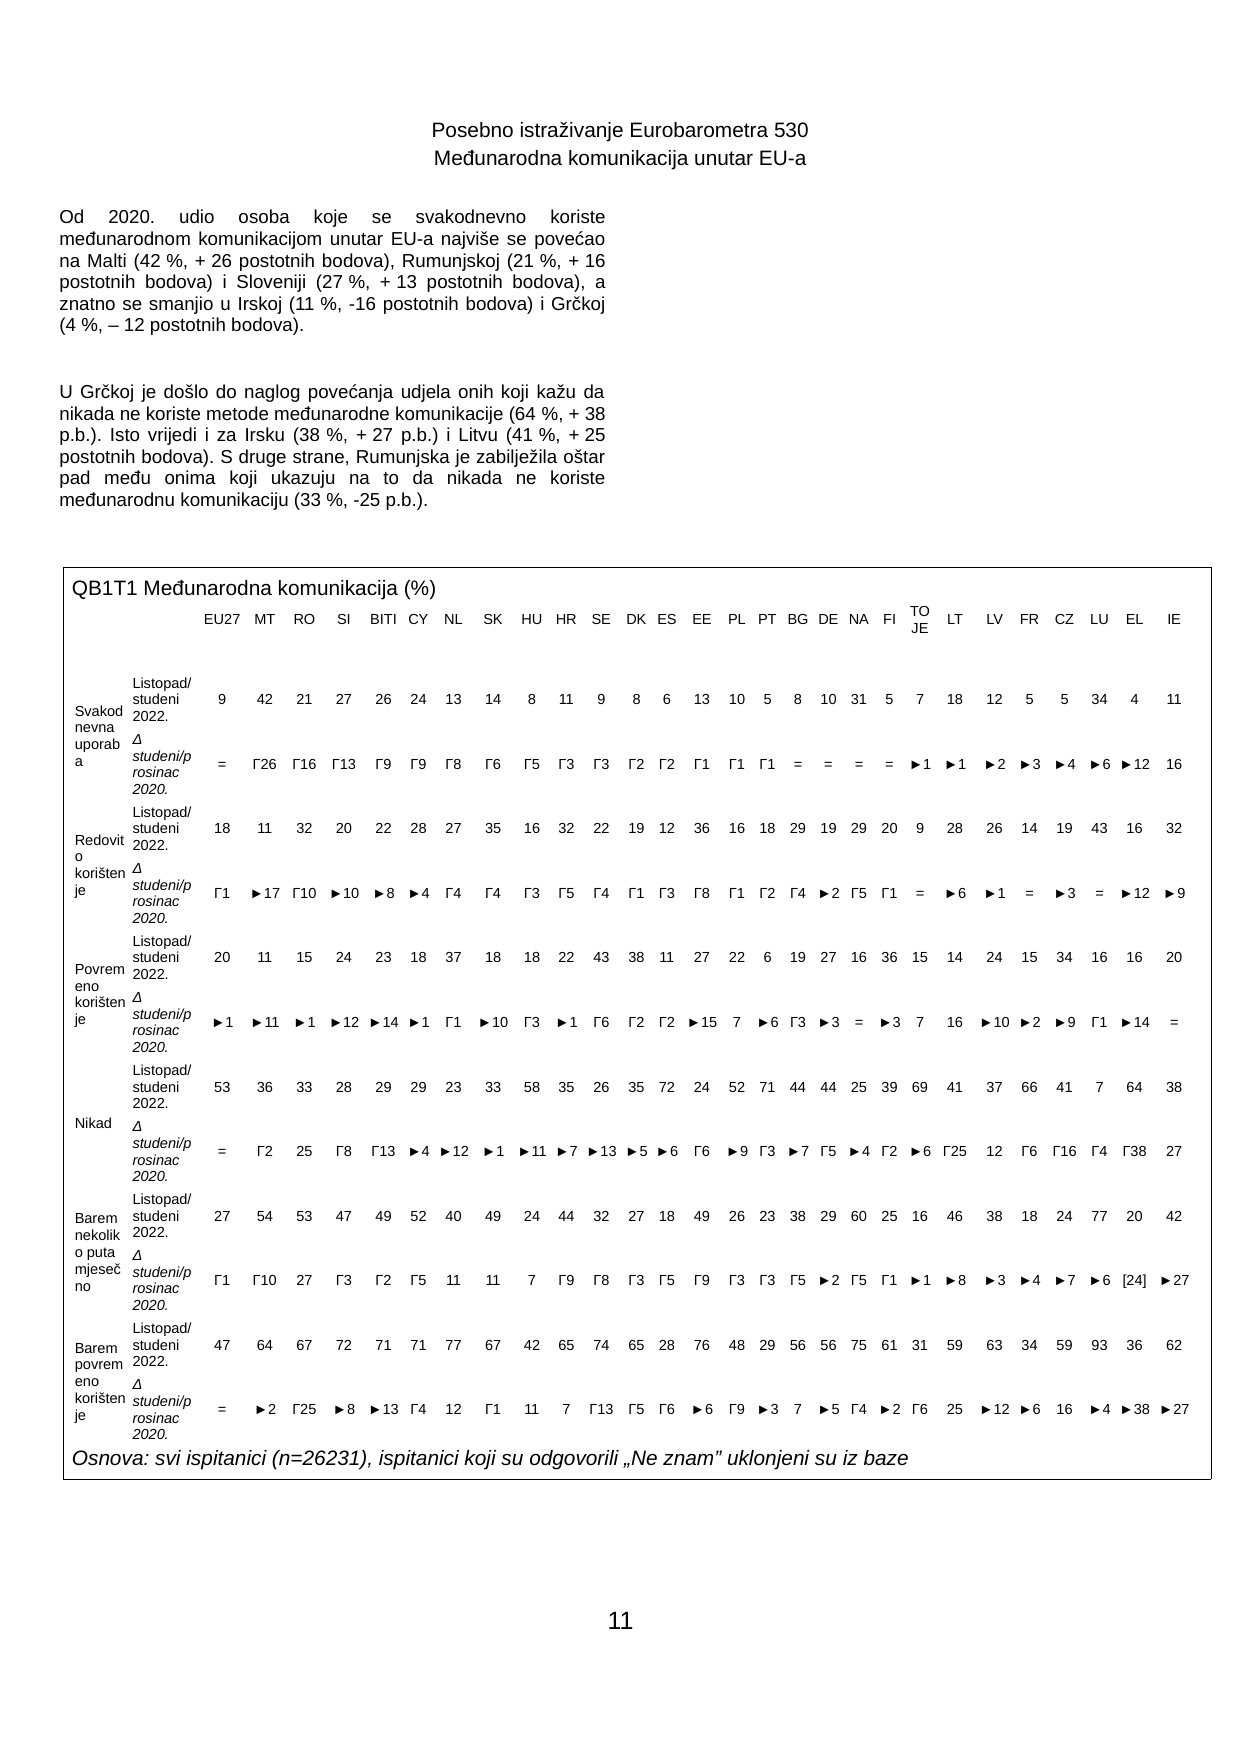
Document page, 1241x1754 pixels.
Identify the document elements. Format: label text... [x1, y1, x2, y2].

table_cell [1154, 639, 1194, 671]
table_cell ►3 [874, 986, 904, 1058]
table_cell Γ26 [245, 728, 284, 800]
table_cell ►14 [364, 986, 403, 1058]
table_cell [783, 639, 813, 671]
table_cell 35 [621, 1059, 651, 1115]
table_cell Γ6 [651, 1373, 682, 1446]
table_cell 35 [473, 800, 513, 857]
table_cell 23 [752, 1188, 782, 1244]
table_cell [651, 639, 682, 671]
table_cell Δ studeni/prosinac 2020. [129, 1373, 199, 1446]
text Osnova: svi ispitanici (n=26231), ispitanici koji su odgovorili „Ne znam” uklonjeni su iz baze [72, 1446, 1202, 1470]
table_cell ►4 [403, 1115, 433, 1188]
table_cell ►4 [1014, 1244, 1044, 1317]
table_cell 42 [245, 671, 284, 727]
table_cell 27 [434, 800, 473, 857]
table_cell Γ4 [581, 857, 621, 929]
table_cell Γ1 [473, 1373, 513, 1446]
table_cell Γ2 [651, 986, 682, 1058]
table_cell 22 [551, 930, 581, 986]
table_cell 9 [905, 800, 935, 857]
table_cell Γ3 [752, 1115, 782, 1188]
table_header LV [975, 600, 1014, 639]
table_cell ►4 [403, 857, 433, 929]
table_cell Γ1 [1084, 986, 1114, 1058]
table_cell 11 [551, 671, 581, 727]
table_header FR [1014, 600, 1044, 639]
table_cell 14 [473, 671, 513, 727]
table_cell 16 [513, 800, 551, 857]
table_cell 59 [1045, 1317, 1084, 1373]
table_cell 12 [434, 1373, 473, 1446]
table_cell 28 [651, 1317, 682, 1373]
table_cell 9 [199, 671, 245, 727]
table_cell 18 [513, 930, 551, 986]
table_cell Γ3 [783, 986, 813, 1058]
table_cell ►3 [813, 986, 843, 1058]
table_cell 8 [621, 671, 651, 727]
table_cell 12 [975, 1115, 1014, 1188]
table_cell [284, 639, 324, 671]
table_cell [975, 639, 1014, 671]
table_cell [24] [1115, 1244, 1154, 1317]
table_cell 18 [403, 930, 433, 986]
table_cell 11 [651, 930, 682, 986]
table_cell [364, 639, 403, 671]
table_cell 33 [473, 1059, 513, 1115]
table_cell 93 [1084, 1317, 1114, 1373]
table_cell 24 [513, 1188, 551, 1244]
table_cell Γ2 [621, 728, 651, 800]
table_cell 5 [1045, 671, 1084, 727]
table_cell ►4 [844, 1115, 874, 1188]
table_cell ►12 [1115, 857, 1154, 929]
table_cell 49 [473, 1188, 513, 1244]
table_cell ►3 [1045, 857, 1084, 929]
table_cell 15 [905, 930, 935, 986]
table_cell 47 [324, 1188, 363, 1244]
table_cell 49 [682, 1188, 721, 1244]
table_cell 71 [364, 1317, 403, 1373]
table_header HR [551, 600, 581, 639]
table_cell Povremeno korištenje [72, 930, 129, 1058]
table_cell ►12 [975, 1373, 1014, 1446]
table_cell Γ9 [403, 728, 433, 800]
table_header LU [1084, 600, 1114, 639]
table_cell 65 [621, 1317, 651, 1373]
table_header EL [1115, 600, 1154, 639]
table_cell 47 [199, 1317, 245, 1373]
table_cell Γ1 [874, 1244, 904, 1317]
table_cell 29 [364, 1059, 403, 1115]
table_cell 7 [783, 1373, 813, 1446]
table_cell ►2 [874, 1373, 904, 1446]
table_cell Γ2 [621, 986, 651, 1058]
table_cell 29 [813, 1188, 843, 1244]
table_cell 20 [1115, 1188, 1154, 1244]
table_cell Γ6 [473, 728, 513, 800]
table_cell [682, 639, 721, 671]
table_cell ►27 [1154, 1244, 1194, 1317]
table_cell 63 [975, 1317, 1014, 1373]
table_cell Γ25 [284, 1373, 324, 1446]
table_cell ►6 [1084, 728, 1114, 800]
table_cell ►12 [1115, 728, 1154, 800]
table_cell [844, 639, 874, 671]
table_cell ►12 [434, 1115, 473, 1188]
table_cell Barem povremeno korištenje [72, 1317, 129, 1446]
table_cell 58 [513, 1059, 551, 1115]
table_cell = [199, 1373, 245, 1446]
table_cell 16 [1115, 930, 1154, 986]
table_cell 16 [1084, 930, 1114, 986]
table_cell = [844, 728, 874, 800]
table_cell Γ3 [513, 857, 551, 929]
table_cell 26 [581, 1059, 621, 1115]
table_cell ►7 [1045, 1244, 1084, 1317]
table_cell 49 [364, 1188, 403, 1244]
table_cell Listopad/studeni 2022. [129, 1059, 199, 1115]
table_cell 27 [813, 930, 843, 986]
table_cell Γ8 [581, 1244, 621, 1317]
table_cell 5 [874, 671, 904, 727]
table_cell 24 [682, 1059, 721, 1115]
table_cell 40 [434, 1188, 473, 1244]
table_cell 41 [935, 1059, 974, 1115]
table_cell Γ1 [874, 857, 904, 929]
table_cell Γ3 [621, 1244, 651, 1317]
table_cell 18 [752, 800, 782, 857]
table_cell 41 [1045, 1059, 1084, 1115]
table_header CZ [1045, 600, 1084, 639]
table_cell ►1 [199, 986, 245, 1058]
table_cell Γ4 [844, 1373, 874, 1446]
table_cell Γ4 [403, 1373, 433, 1446]
table_cell 25 [844, 1059, 874, 1115]
text Od 2020. udio osoba koje se svakodnevno koriste međunarodnom komunikacijom unutar EU-a najviše se povećao na Malti (42 %, + 26 postotnih bodova), Rumunjskoj (21 %, + 16 postotnih bodova) i Sloveniji (27 %, + 13 postotnih bodova), a znatno se smanjio u Irskoj (11 %, -16 postotnih bodova) i Grčkoj (4 %, – 12 postotnih bodova). [59, 206, 605, 336]
table_cell Γ9 [682, 1244, 721, 1317]
table_cell = [1084, 857, 1114, 929]
table_cell [129, 639, 199, 671]
table_cell ►2 [245, 1373, 284, 1446]
table_cell 20 [324, 800, 363, 857]
table_cell 28 [324, 1059, 363, 1115]
table_cell 5 [1014, 671, 1044, 727]
table_cell 7 [905, 671, 935, 727]
table_cell Γ3 [651, 857, 682, 929]
table_cell Γ9 [364, 728, 403, 800]
table_cell 18 [935, 671, 974, 727]
table_cell = [1154, 986, 1194, 1058]
table_cell 10 [721, 671, 752, 727]
table_cell 22 [721, 930, 752, 986]
table_cell 22 [364, 800, 403, 857]
table_cell 7 [513, 1244, 551, 1317]
table_cell 39 [874, 1059, 904, 1115]
table_header SI [324, 600, 363, 639]
table_cell [813, 639, 843, 671]
table_cell 76 [682, 1317, 721, 1373]
text QB1T1 Međunarodna komunikacija (%) [72, 576, 1202, 599]
table_header HU [513, 600, 551, 639]
table_cell 7 [1084, 1059, 1114, 1115]
table_cell Γ5 [783, 1244, 813, 1317]
table_cell Γ4 [783, 857, 813, 929]
table_cell [874, 639, 904, 671]
table_cell 38 [783, 1188, 813, 1244]
table_cell 24 [1045, 1188, 1084, 1244]
table_header [129, 600, 199, 639]
table_cell ►13 [364, 1373, 403, 1446]
table_cell 19 [621, 800, 651, 857]
table_cell Γ1 [621, 857, 651, 929]
table_header LT [935, 600, 974, 639]
table_cell 11 [245, 930, 284, 986]
table_header SE [581, 600, 621, 639]
table_cell 66 [1014, 1059, 1044, 1115]
table_cell 19 [1045, 800, 1084, 857]
table_cell Γ5 [513, 728, 551, 800]
table_cell Γ5 [551, 857, 581, 929]
table_cell 25 [284, 1115, 324, 1188]
table_cell 36 [682, 800, 721, 857]
table_cell ►2 [813, 857, 843, 929]
table_cell 44 [813, 1059, 843, 1115]
table_cell 23 [434, 1059, 473, 1115]
table_cell 15 [284, 930, 324, 986]
table_cell Γ8 [682, 857, 721, 929]
table_cell Δ studeni/prosinac 2020. [129, 728, 199, 800]
table_cell 33 [284, 1059, 324, 1115]
table_cell Γ3 [721, 1244, 752, 1317]
table_cell 19 [783, 930, 813, 986]
table_cell 72 [651, 1059, 682, 1115]
table_cell 27 [324, 671, 363, 727]
table_cell 4 [1115, 671, 1154, 727]
table_cell 38 [621, 930, 651, 986]
table_cell 16 [721, 800, 752, 857]
table_cell Δ studeni/prosinac 2020. [129, 1244, 199, 1317]
table_cell ►2 [975, 728, 1014, 800]
table_cell Γ6 [682, 1115, 721, 1188]
table_cell 11 [513, 1373, 551, 1446]
table_cell ►6 [935, 857, 974, 929]
table_cell ►2 [813, 1244, 843, 1317]
table_cell 22 [581, 800, 621, 857]
table_cell Γ25 [935, 1115, 974, 1188]
table_cell 13 [434, 671, 473, 727]
table_cell 36 [874, 930, 904, 986]
table_cell 16 [935, 986, 974, 1058]
table_cell ►7 [783, 1115, 813, 1188]
table_cell Γ1 [721, 857, 752, 929]
table_cell 35 [551, 1059, 581, 1115]
table_header DK [621, 600, 651, 639]
table_cell Listopad/studeni 2022. [129, 671, 199, 727]
table_cell ►17 [245, 857, 284, 929]
table_cell 12 [651, 800, 682, 857]
table_cell 74 [581, 1317, 621, 1373]
table_header NL [434, 600, 473, 639]
table_cell 28 [935, 800, 974, 857]
table_header ES [651, 600, 682, 639]
table_cell ►1 [284, 986, 324, 1058]
table_cell Listopad/studeni 2022. [129, 1317, 199, 1373]
table_header [72, 600, 129, 639]
table_cell Γ1 [721, 728, 752, 800]
table_cell 14 [935, 930, 974, 986]
table_cell 71 [403, 1317, 433, 1373]
table_cell Γ9 [721, 1373, 752, 1446]
table_cell 21 [284, 671, 324, 727]
table_cell ►9 [721, 1115, 752, 1188]
table_cell Γ1 [682, 728, 721, 800]
table_cell Γ16 [284, 728, 324, 800]
table_cell ►6 [1014, 1373, 1044, 1446]
table_cell Γ5 [844, 857, 874, 929]
table_cell Γ13 [581, 1373, 621, 1446]
table_cell 26 [721, 1188, 752, 1244]
text U Grčkoj je došlo do naglog povećanja udjela onih koji kažu da nikada ne koriste metode međunarodne komunikacije (64 %, + 38 p.b.). Isto vrijedi i za Irsku (38 %, + 27 p.b.) i Litvu (41 %, + 25 postotnih bodova). S druge strane, Rumunjska je zabilježila oštar pad među onima koji ukazuju na to da nikada ne koriste međunarodnu komunikaciju (33 %, -25 p.b.). [59, 381, 605, 510]
table_cell [324, 639, 363, 671]
table_cell ►1 [551, 986, 581, 1058]
table_cell [1115, 639, 1154, 671]
table_cell ►12 [324, 986, 363, 1058]
table_cell [1045, 639, 1084, 671]
table_cell 29 [752, 1317, 782, 1373]
table_header EE [682, 600, 721, 639]
table_cell [721, 639, 752, 671]
table_cell 61 [874, 1317, 904, 1373]
table_cell 16 [1154, 728, 1194, 800]
table_cell = [844, 986, 874, 1058]
table_cell 32 [581, 1188, 621, 1244]
table_cell 15 [1014, 930, 1044, 986]
table_cell [551, 639, 581, 671]
table_header DE [813, 600, 843, 639]
table_cell 36 [245, 1059, 284, 1115]
table_cell ►4 [1084, 1373, 1114, 1446]
table_cell [199, 639, 245, 671]
table_header EU27 [199, 600, 245, 639]
table_cell 69 [905, 1059, 935, 1115]
table_cell ►5 [813, 1373, 843, 1446]
table_cell [935, 639, 974, 671]
table_cell [403, 639, 433, 671]
table_cell 27 [199, 1188, 245, 1244]
table_cell ►9 [1154, 857, 1194, 929]
table_header RO [284, 600, 324, 639]
table_cell 44 [551, 1188, 581, 1244]
table_cell ►15 [682, 986, 721, 1058]
table_cell Svakodnevna uporaba [72, 671, 129, 800]
table_cell 20 [199, 930, 245, 986]
table_cell 48 [721, 1317, 752, 1373]
table_cell 18 [199, 800, 245, 857]
table_cell Γ5 [621, 1373, 651, 1446]
table_cell ►11 [513, 1115, 551, 1188]
table_cell ►10 [324, 857, 363, 929]
table_cell 25 [935, 1373, 974, 1446]
table_cell 16 [844, 930, 874, 986]
table_cell 42 [1154, 1188, 1194, 1244]
table_cell 27 [1154, 1115, 1194, 1188]
table_cell 29 [783, 800, 813, 857]
table_cell 18 [473, 930, 513, 986]
table_cell [434, 639, 473, 671]
table_cell 37 [975, 1059, 1014, 1115]
table_cell 67 [284, 1317, 324, 1373]
table_cell ►3 [975, 1244, 1014, 1317]
table_cell [1014, 639, 1044, 671]
table_cell 26 [364, 671, 403, 727]
table_cell ►6 [905, 1115, 935, 1188]
table_cell Γ5 [403, 1244, 433, 1317]
table_cell [1084, 639, 1114, 671]
table_cell 77 [1084, 1188, 1114, 1244]
table_cell 6 [651, 671, 682, 727]
table_cell ►7 [551, 1115, 581, 1188]
table_cell 18 [651, 1188, 682, 1244]
table_cell 34 [1014, 1317, 1044, 1373]
table_cell Γ3 [551, 728, 581, 800]
table_cell Γ4 [434, 857, 473, 929]
table_cell Γ3 [581, 728, 621, 800]
table_cell = [199, 728, 245, 800]
table_cell [905, 639, 935, 671]
table_cell 59 [935, 1317, 974, 1373]
table_cell ►1 [975, 857, 1014, 929]
table_cell = [813, 728, 843, 800]
table_cell 60 [844, 1188, 874, 1244]
table_cell 11 [245, 800, 284, 857]
table_cell Γ9 [551, 1244, 581, 1317]
table_cell 20 [1154, 930, 1194, 986]
table_cell 23 [364, 930, 403, 986]
table_cell Γ38 [1115, 1115, 1154, 1188]
table_cell 65 [551, 1317, 581, 1373]
table_header SK [473, 600, 513, 639]
table_cell ►1 [935, 728, 974, 800]
table_cell Γ5 [844, 1244, 874, 1317]
table_cell 37 [434, 930, 473, 986]
table_cell [581, 639, 621, 671]
table_cell 72 [324, 1317, 363, 1373]
table_cell Γ3 [752, 1244, 782, 1317]
table_cell = [199, 1115, 245, 1188]
table_cell 75 [844, 1317, 874, 1373]
table_cell 71 [752, 1059, 782, 1115]
table_cell 42 [513, 1317, 551, 1373]
table_cell 16 [1045, 1373, 1084, 1446]
table_cell = [874, 728, 904, 800]
table_cell 53 [199, 1059, 245, 1115]
table_cell 38 [1154, 1059, 1194, 1115]
table_cell ►1 [905, 728, 935, 800]
table_cell ►3 [1014, 728, 1044, 800]
table_cell 16 [1115, 800, 1154, 857]
table_cell 32 [1154, 800, 1194, 857]
table_cell 27 [284, 1244, 324, 1317]
table_cell 24 [403, 671, 433, 727]
table_cell 56 [813, 1317, 843, 1373]
table_cell 56 [783, 1317, 813, 1373]
table_cell Γ1 [752, 728, 782, 800]
table_cell ►5 [621, 1115, 651, 1188]
table_cell ►3 [752, 1373, 782, 1446]
table_cell ►1 [905, 1244, 935, 1317]
table_cell Γ8 [434, 728, 473, 800]
table_cell 43 [1084, 800, 1114, 857]
table_header CY [403, 600, 433, 639]
table_cell 27 [621, 1188, 651, 1244]
table_cell 9 [581, 671, 621, 727]
table_cell [72, 639, 129, 671]
table_cell 43 [581, 930, 621, 986]
table_cell [513, 639, 551, 671]
table_cell 18 [1014, 1188, 1044, 1244]
table_cell 31 [844, 671, 874, 727]
table_cell 24 [324, 930, 363, 986]
table_cell 53 [284, 1188, 324, 1244]
table_cell Γ8 [324, 1115, 363, 1188]
table_cell 34 [1084, 671, 1114, 727]
table_cell Γ6 [581, 986, 621, 1058]
table_cell Γ13 [364, 1115, 403, 1188]
table_cell 29 [844, 800, 874, 857]
table_cell ►8 [364, 857, 403, 929]
table_header FI [874, 600, 904, 639]
table_cell 64 [245, 1317, 284, 1373]
table_cell Redovito korištenje [72, 800, 129, 929]
table_header IE [1154, 600, 1194, 639]
table_cell 29 [403, 1059, 433, 1115]
table_cell Γ2 [752, 857, 782, 929]
table_cell 16 [905, 1188, 935, 1244]
table_cell [621, 639, 651, 671]
table_cell 32 [284, 800, 324, 857]
table_cell Γ6 [1014, 1115, 1044, 1188]
table_cell Γ1 [434, 986, 473, 1058]
table_cell 54 [245, 1188, 284, 1244]
table_cell Listopad/studeni 2022. [129, 800, 199, 857]
table_cell 77 [434, 1317, 473, 1373]
table_cell Γ2 [874, 1115, 904, 1188]
table_cell 64 [1115, 1059, 1154, 1115]
table_cell 6 [752, 930, 782, 986]
table_cell 34 [1045, 930, 1084, 986]
table_cell 19 [813, 800, 843, 857]
table_cell ►6 [682, 1373, 721, 1446]
table_cell ►10 [473, 986, 513, 1058]
table_cell 12 [975, 671, 1014, 727]
table_cell Γ10 [284, 857, 324, 929]
table_cell = [783, 728, 813, 800]
table_header BG [783, 600, 813, 639]
table_cell [245, 639, 284, 671]
table_cell = [905, 857, 935, 929]
table_cell ►11 [245, 986, 284, 1058]
table_cell ►2 [1014, 986, 1044, 1058]
table_cell 32 [551, 800, 581, 857]
table_cell 52 [403, 1188, 433, 1244]
table_cell 38 [975, 1188, 1014, 1244]
table_cell Listopad/studeni 2022. [129, 1188, 199, 1244]
table_cell 46 [935, 1188, 974, 1244]
table_header BITI [364, 600, 403, 639]
table_cell ►14 [1115, 986, 1154, 1058]
table_cell Γ3 [513, 986, 551, 1058]
table_cell [752, 639, 782, 671]
table_cell 67 [473, 1317, 513, 1373]
table_cell 24 [975, 930, 1014, 986]
table_cell 52 [721, 1059, 752, 1115]
table_cell Barem nekoliko puta mjesečno [72, 1188, 129, 1317]
table_cell ►4 [1045, 728, 1084, 800]
table_cell 14 [1014, 800, 1044, 857]
table_cell ►6 [1084, 1244, 1114, 1317]
table_cell 11 [473, 1244, 513, 1317]
table_header TO JE [905, 600, 935, 639]
table_cell Γ2 [651, 728, 682, 800]
table_cell Listopad/studeni 2022. [129, 930, 199, 986]
table_header MT [245, 600, 284, 639]
table_cell Γ16 [1045, 1115, 1084, 1188]
table_cell ►6 [651, 1115, 682, 1188]
table_cell Γ10 [245, 1244, 284, 1317]
table_cell = [1014, 857, 1044, 929]
table_cell 36 [1115, 1317, 1154, 1373]
table_cell 27 [682, 930, 721, 986]
table_cell ►8 [324, 1373, 363, 1446]
table_cell Γ3 [324, 1244, 363, 1317]
table_cell 10 [813, 671, 843, 727]
table_cell 7 [905, 986, 935, 1058]
table_header NA [844, 600, 874, 639]
table_cell 28 [403, 800, 433, 857]
table_header PL [721, 600, 752, 639]
table_cell 7 [721, 986, 752, 1058]
table_cell 8 [783, 671, 813, 727]
table_cell 31 [905, 1317, 935, 1373]
table_cell 44 [783, 1059, 813, 1115]
table_cell ►9 [1045, 986, 1084, 1058]
table_cell 20 [874, 800, 904, 857]
table_cell Γ1 [199, 857, 245, 929]
table_cell ►1 [473, 1115, 513, 1188]
table_cell Γ2 [245, 1115, 284, 1188]
table_cell 11 [1154, 671, 1194, 727]
table_cell 25 [874, 1188, 904, 1244]
table_cell 7 [551, 1373, 581, 1446]
table_cell ►6 [752, 986, 782, 1058]
table_cell Δ studeni/prosinac 2020. [129, 1115, 199, 1188]
table_cell 11 [434, 1244, 473, 1317]
table_cell Nikad [72, 1059, 129, 1188]
table_cell Γ13 [324, 728, 363, 800]
table_cell 5 [752, 671, 782, 727]
table_cell ►8 [935, 1244, 974, 1317]
table_cell Γ6 [905, 1373, 935, 1446]
table_cell Γ2 [364, 1244, 403, 1317]
table_cell ►38 [1115, 1373, 1154, 1446]
table_cell Γ5 [813, 1115, 843, 1188]
table_cell Δ studeni/prosinac 2020. [129, 986, 199, 1058]
table_cell 13 [682, 671, 721, 727]
table_cell 8 [513, 671, 551, 727]
table_cell Γ4 [1084, 1115, 1114, 1188]
table_header PT [752, 600, 782, 639]
table_cell 62 [1154, 1317, 1194, 1373]
table_cell ►13 [581, 1115, 621, 1188]
table_cell Γ1 [199, 1244, 245, 1317]
table_cell Δ studeni/prosinac 2020. [129, 857, 199, 929]
table_cell ►1 [403, 986, 433, 1058]
table_cell Γ4 [473, 857, 513, 929]
table_cell ►27 [1154, 1373, 1194, 1446]
table_cell ►10 [975, 986, 1014, 1058]
table_cell [473, 639, 513, 671]
table_cell Γ5 [651, 1244, 682, 1317]
table_cell 26 [975, 800, 1014, 857]
